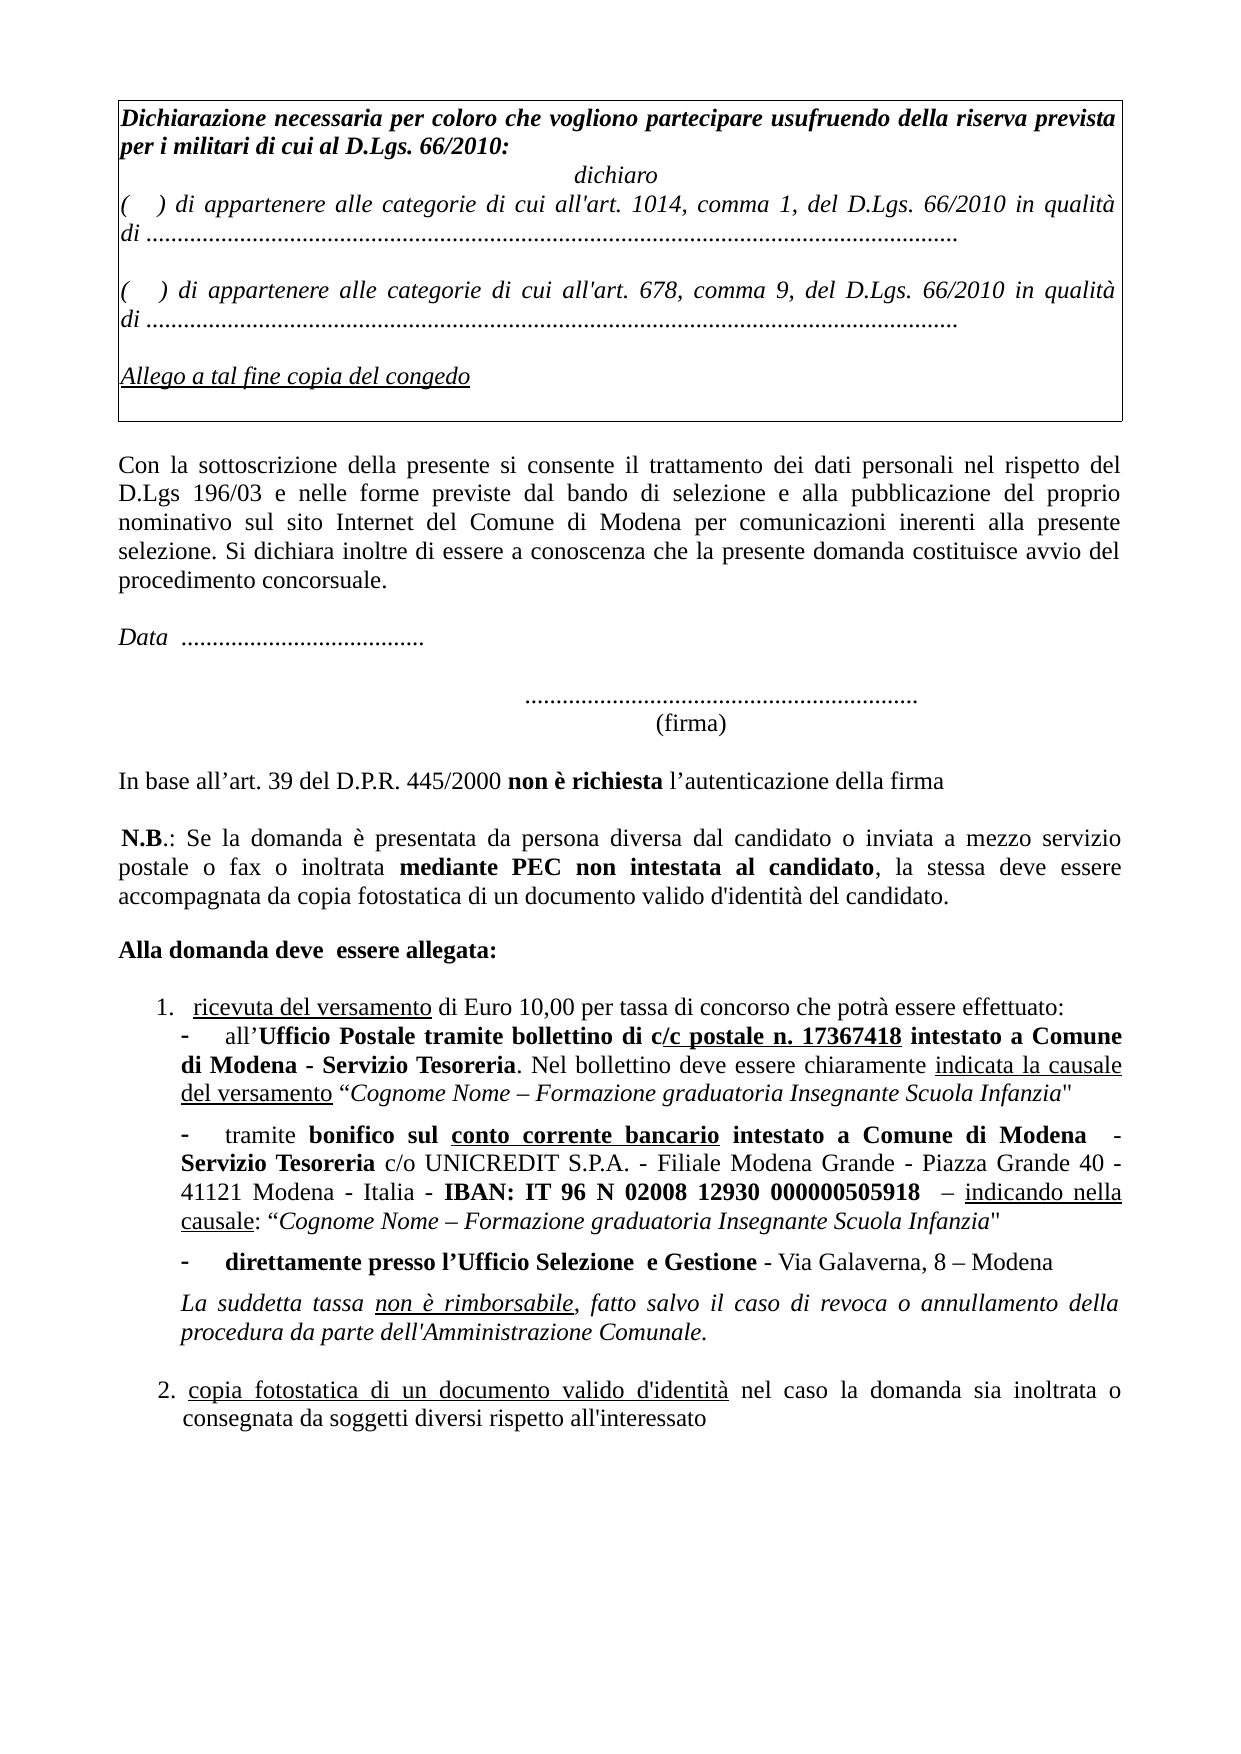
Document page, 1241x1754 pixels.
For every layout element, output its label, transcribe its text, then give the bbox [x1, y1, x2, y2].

text Dichiarazione necessaria per coloro che vogliono partecipare usufruendo della riserva prevista per i militari di cui al D.Lgs. 66/2010: [119, 101, 1122, 158]
list ricevuta del versamento di Euro 10,00 per tassa di concorso che potrà essere effettuato: [156, 992, 1122, 1021]
text 2. copia fotostatica di un documento valido d'identità nel caso la domanda sia inoltrata o consegnata da soggetti diversi rispetto all'interessato [157, 1375, 1122, 1432]
text Data ....................................... [118, 622, 1122, 651]
text N.B.: Se la domanda è presentata da persona diversa dal candidato o inviata a mezzo servizio postale o fax o inoltrata mediante PEC non intestata al candidato, la stessa deve essere accompagnata da copia fotostatica di un documento valido d'identità del candidato. [118, 823, 1122, 910]
list direttamente presso l’Ufficio Selezione e Gestione - Via Galaverna, 8 – Modena [181, 1247, 1122, 1276]
list all’Ufficio Postale tramite bollettino di c/c postale n. 17367418 intestato a Comune di Modena - Servizio Tesoreria. Nel bollettino deve essere chiaramente indicata la causale del versamento “Cognome Nome – Formazione graduatoria Insegnante Scuola Infanzia" [181, 1021, 1122, 1107]
list tramite bonifico sul conto corrente bancario intestato a Comune di Modena - Servizio Tesoreria c/o UNICREDIT S.P.A. - Filiale Modena Grande - Piazza Grande 40 - 41121 Modena - Italia - IBAN: IT 96 N 02008 12930 000000505918 – indicando nella causale: “Cognome Nome – Formazione graduatoria Insegnante Scuola Infanzia" [181, 1120, 1122, 1235]
text ( ) di appartenere alle categorie di cui all'art. 1014, comma 1, del D.Lgs. 66/2010 in qualità di .................................................................................................................................. [119, 187, 1122, 246]
text dichiaro [119, 158, 1122, 187]
text Alla domanda deve essere allegata: [118, 935, 1122, 963]
text La suddetta tassa non è rimborsabile, fatto salvo il caso di revoca o annullamento della procedura da parte dell'Amministrazione Comunale. [181, 1288, 1122, 1346]
text ( ) di appartenere alle categorie di cui all'art. 678, comma 9, del D.Lgs. 66/2010 in qualità di .................................................................................................................................. [119, 273, 1122, 333]
text (firma) [118, 708, 1122, 737]
text Con la sottoscrizione della presente si consente il trattamento dei dati personali nel rispetto del D.Lgs 196/03 e nelle forme previste dal bando di selezione e alla pubblicazione del proprio nominativo sul sito Internet del Comune di Modena per comunicazioni inerenti alla presente selezione. Si dichiara inoltre di essere a conoscenza che la presente domanda costituisce avvio del procedimento concorsuale. [118, 450, 1122, 593]
text Allego a tal fine copia del congedo [119, 359, 1122, 390]
text In base all’art. 39 del D.P.R. 445/2000 non è richiesta l’autenticazione della firma [118, 766, 1122, 795]
text ............................................................... [118, 680, 1122, 708]
